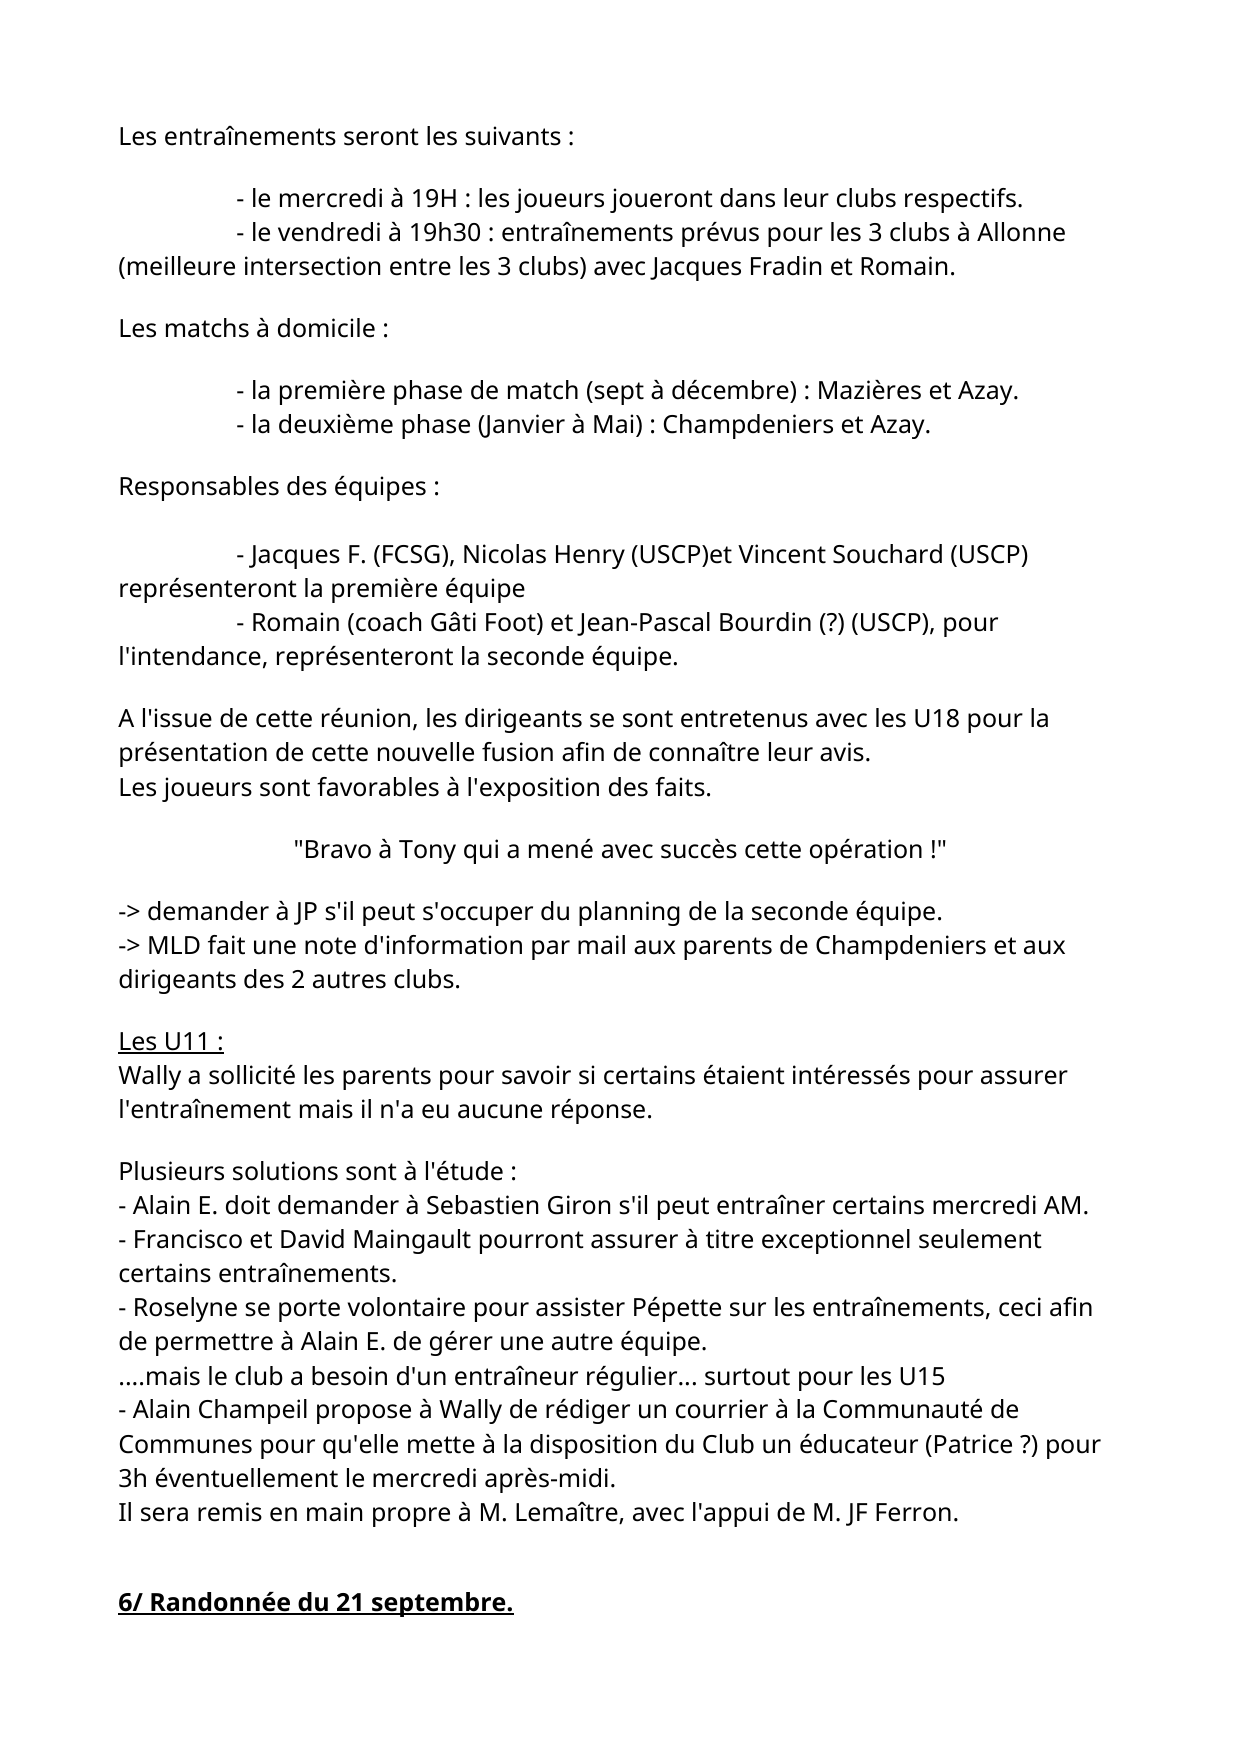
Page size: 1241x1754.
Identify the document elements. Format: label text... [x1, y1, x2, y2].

text "Bravo à Tony qui a mené avec succès cette opération !" [118, 831, 1122, 865]
text ....mais le club a besoin d'un entraîneur régulier... surtout pour les U15 [118, 1358, 1122, 1392]
text Les matchs à domicile : [118, 310, 1122, 344]
text - Francisco et David Maingault pourront assurer à titre exceptionnel seulement certains entraînements. [118, 1222, 1122, 1290]
text - le mercredi à 19H : les joueurs joueront dans leur clubs respectifs. [118, 180, 1122, 214]
text - Alain E. doit demander à Sebastien Giron s'il peut entraîner certains mercredi AM. [118, 1188, 1122, 1222]
text Les entraînements seront les suivants : [118, 118, 1122, 152]
text Les joueurs sont favorables à l'exposition des faits. [118, 769, 1122, 803]
text - la deuxième phase (Janvier à Mai) : Champdeniers et Azay. [118, 407, 1122, 441]
text - la première phase de match (sept à décembre) : Mazières et Azay. [118, 372, 1122, 407]
text -> demander à JP s'il peut s'occuper du planning de la seconde équipe. [118, 893, 1122, 927]
text - le vendredi à 19h30 : entraînements prévus pour les 3 clubs à Allonne (meilleure intersection entre les 3 clubs) avec Jacques Fradin et Romain. [118, 214, 1122, 282]
text - Alain Champeil propose à Wally de rédiger un courrier à la Communauté de Communes pour qu'elle mette à la disposition du Club un éducateur (Patrice ?) pour 3h éventuellement le mercredi après-midi. [118, 1392, 1122, 1494]
text Wally a sollicité les parents pour savoir si certains étaient intéressés pour assurer l'entraînement mais il n'a eu aucune réponse. [118, 1058, 1122, 1126]
text -> MLD fait une note d'information par mail aux parents de Champdeniers et aux dirigeants des 2 autres clubs. [118, 927, 1122, 996]
text Plusieurs solutions sont à l'étude : [118, 1154, 1122, 1188]
text 6/ Randonnée du 21 septembre. [118, 1584, 1122, 1618]
text - Roselyne se porte volontaire pour assister Pépette sur les entraînements, ceci afin de permettre à Alain E. de gérer une autre équipe. [118, 1290, 1122, 1358]
text Responsables des équipes : [118, 469, 1122, 503]
text A l'issue de cette réunion, les dirigeants se sont entretenus avec les U18 pour la présentation de cette nouvelle fusion afin de connaître leur avis. [118, 701, 1122, 769]
text - Romain (coach Gâti Foot) et Jean-Pascal Bourdin (?) (USCP), pour l'intendance, représenteront la seconde équipe. [118, 605, 1122, 673]
text Les U11 : [118, 1023, 1122, 1058]
text - Jacques F. (FCSG), Nicolas Henry (USCP)et Vincent Souchard (USCP) représenteront la première équipe [118, 537, 1122, 605]
text Il sera remis en main propre à M. Lemaître, avec l'appui de M. JF Ferron. [118, 1494, 1122, 1528]
